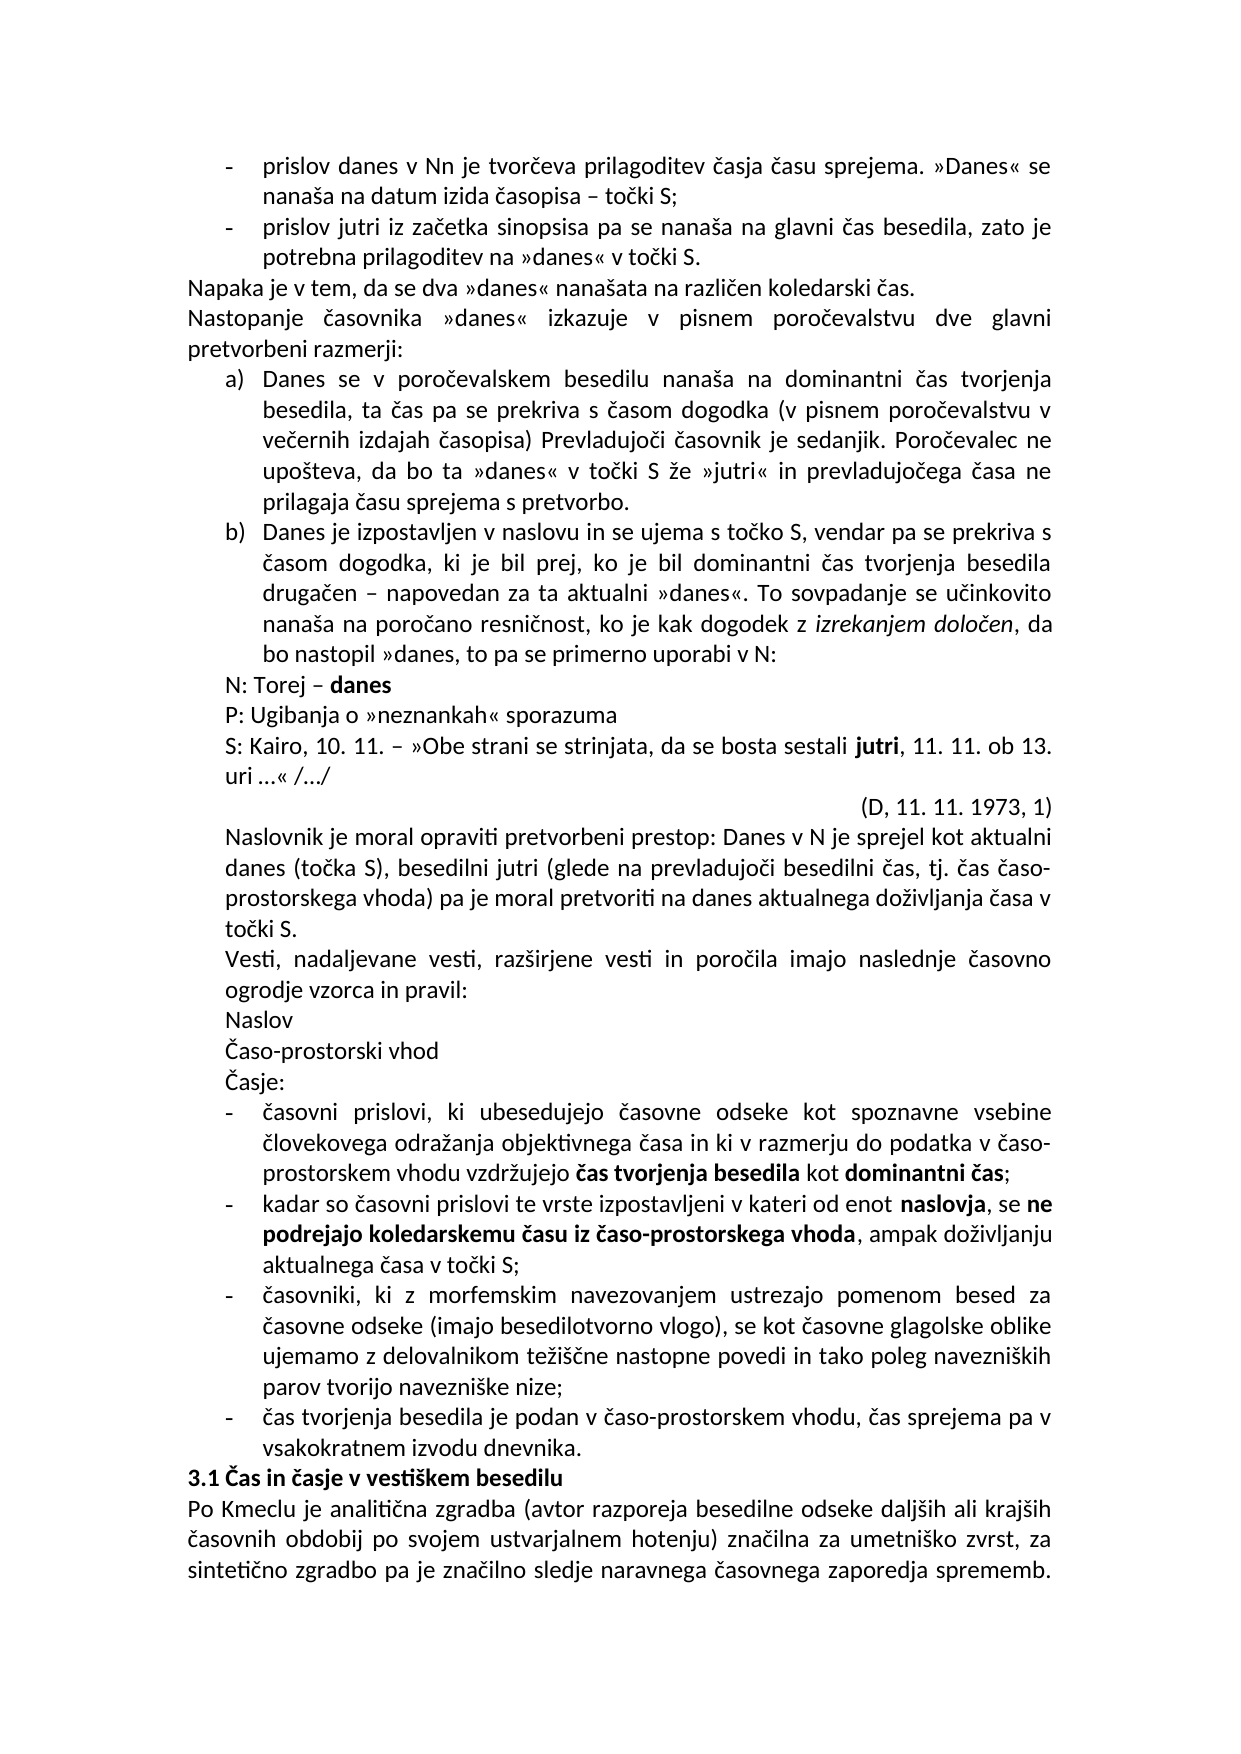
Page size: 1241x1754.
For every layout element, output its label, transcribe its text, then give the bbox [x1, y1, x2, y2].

list časovniki, ki z morfemskim navezovanjem ustrezajo pomenom besed za časovne odseke (imajo besedilotvorno vlogo), se kot časovne glagolske oblike ujemamo z delovalnikom težiščne nastopne povedi in tako poleg navezniških parov tvorijo navezniške nize; [225, 1279, 1053, 1401]
list Danes je izpostavljen v naslovu in se ujema s točko S, vendar pa se prekriva s časom dogodka, ki je bil prej, ko je bil dominantni čas tvorjenja besedila drugačen – napovedan za ta aktualni »danes«. To sovpadanje se učinkovito nanaša na poročano resničnost, ko je kak dogodek z izrekanjem določen, da bo nastopil »danes, to pa se primerno uporabi v N: [225, 516, 1053, 669]
text Nastopanje časovnika »danes« izkazuje v pisnem poročevalstvu dve glavni pretvorbeni razmerji: [187, 303, 1053, 364]
text 3.1 Čas in časje v vestiškem besedilu [187, 1462, 1053, 1493]
text S: Kairo, 10. 11. – »Obe strani se strinjata, da se bosta sestali jutri, 11. 11. ob 13. uri …« /…/ [225, 730, 1053, 791]
text Napaka je v tem, da se dva »danes« nanašata na različen koledarski čas. [187, 272, 1053, 303]
list prislov danes v Nn je tvorčeva prilagoditev časja času sprejema. »Danes« se nanaša na datum izida časopisa – točki S; [225, 150, 1053, 211]
list prislov jutri iz začetka sinopsisa pa se nanaša na glavni čas besedila, zato je potrebna prilagoditev na »danes« v točki S. [225, 211, 1053, 272]
text P: Ugibanja o »neznankah« sporazuma [225, 699, 1053, 730]
text Časje: [225, 1066, 1053, 1096]
list kadar so časovni prislovi te vrste izpostavljeni v kateri od enot naslovja, se ne podrejajo koledarskemu času iz časo-prostorskega vhoda, ampak doživljanju aktualnega časa v točki S; [225, 1188, 1053, 1279]
text (D, 11. 11. 1973, 1) [225, 791, 1053, 821]
text Časo-prostorski vhod [225, 1035, 1053, 1066]
list čas tvorjenja besedila je podan v časo-prostorskem vhodu, čas sprejema pa v vsakokratnem izvodu dnevnika. [225, 1401, 1053, 1462]
text Vesti, nadaljevane vesti, razširjene vesti in poročila imajo naslednje časovno ogrodje vzorca in pravil: [225, 943, 1053, 1004]
list časovni prislovi, ki ubesedujejo časovne odseke kot spoznavne vsebine človekovega odražanja objektivnega časa in ki v razmerju do podatka v časo-prostorskem vhodu vzdržujejo čas tvorjenja besedila kot dominantni čas; [225, 1096, 1053, 1188]
text Naslov [225, 1004, 1053, 1035]
text Po Kmeclu je analitična zgradba (avtor razporeja besedilne odseke daljših ali krajših časovnih obdobij po svojem ustvarjalnem hotenju) značilna za umetniško zvrst, za sintetično zgradbo pa je značilno sledje naravnega časovnega zaporedja sprememb. [187, 1493, 1053, 1584]
list Danes se v poročevalskem besedilu nanaša na dominantni čas tvorjenja besedila, ta čas pa se prekriva s časom dogodka (v pisnem poročevalstvu v večernih izdajah časopisa) Prevladujoči časovnik je sedanjik. Poročevalec ne upošteva, da bo ta »danes« v točki S že »jutri« in prevladujočega časa ne prilagaja času sprejema s pretvorbo. [225, 364, 1053, 516]
text Naslovnik je moral opraviti pretvorbeni prestop: Danes v N je sprejel kot aktualni danes (točka S), besedilni jutri (glede na prevladujoči besedilni čas, tj. čas časo-prostorskega vhoda) pa je moral pretvoriti na danes aktualnega doživljanja časa v točki S. [225, 821, 1053, 943]
text N: Torej – danes [225, 669, 1053, 699]
